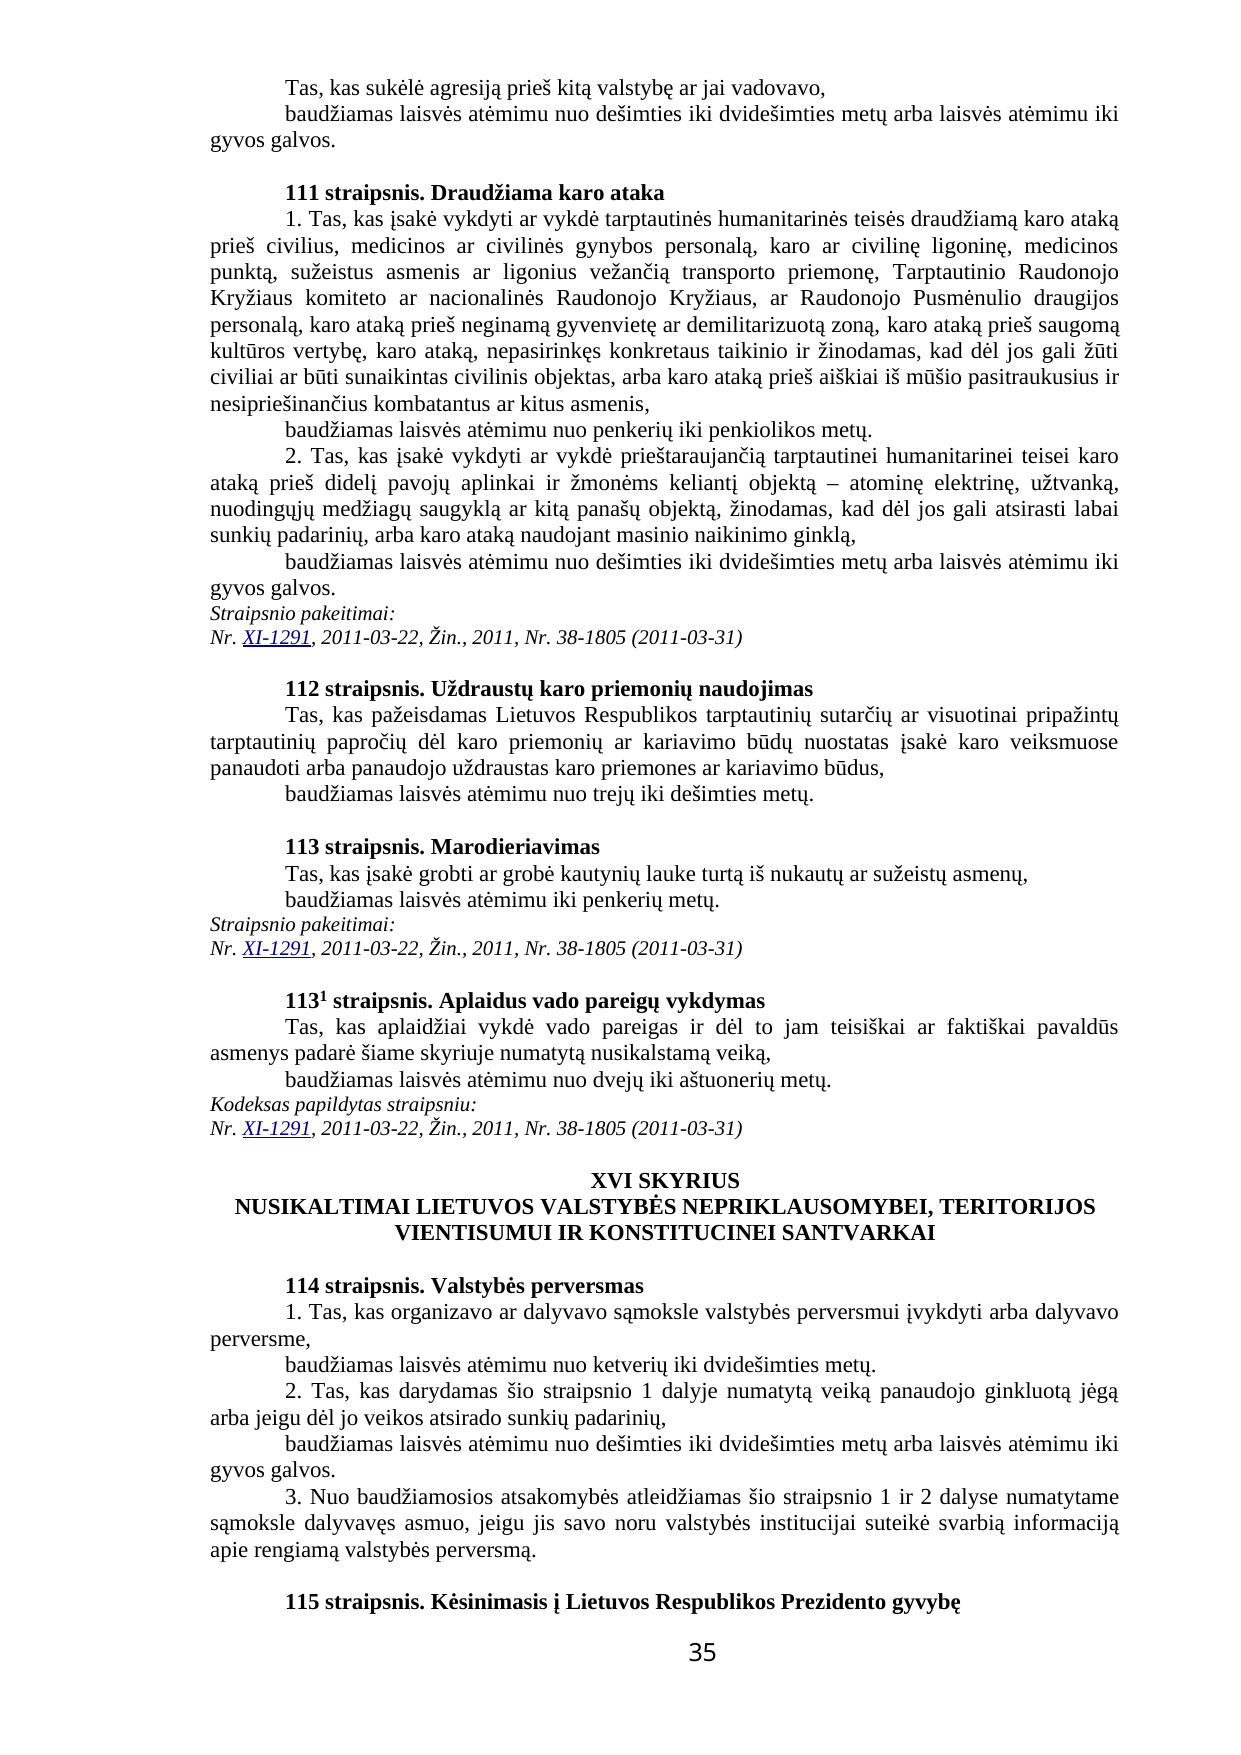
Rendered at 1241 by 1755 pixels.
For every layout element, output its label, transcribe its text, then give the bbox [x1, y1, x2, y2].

text baudžiamas laisvės atėmimu nuo penkerių iki penkiolikos metų. [210, 416, 1120, 442]
text 111 straipsnis. Draudžiama karo ataka [210, 179, 1120, 205]
text Nr. XI-1291, 2011-03-22, Žin., 2011, Nr. 38-1805 (2011-03-31) [210, 936, 1120, 960]
text baudžiamas laisvės atėmimu nuo dvejų iki aštuonerių metų. [210, 1066, 1120, 1092]
text Tas, kas pažeisdamas Lietuvos Respublikos tarptautinių sutarčių ar visuotinai pripažintų tarptautinių papročių dėl karo priemonių ar kariavimo būdų nuostatas įsakė karo veiksmuose panaudoti arba panaudojo uždraustas karo priemones ar kariavimo būdus, [210, 701, 1120, 781]
text XVI SKYRIUS [210, 1167, 1120, 1193]
text baudžiamas laisvės atėmimu nuo dešimties iki dvidešimties metų arba laisvės atėmimu iki gyvos galvos. [210, 1430, 1120, 1483]
text 2. Tas, kas įsakė vykdyti ar vykdė prieštaraujančią tarptautinei humanitarinei teisei karo ataką prieš didelį pavojų aplinkai ir žmonėms keliantį objektą – atominę elektrinę, užtvanką, nuodingųjų medžiagų saugyklą ar kitą panašų objektą, žinodamas, kad dėl jos gali atsirasti labai sunkių padarinių, arba karo ataką naudojant masinio naikinimo ginklą, [210, 442, 1120, 548]
text 113 straipsnis. Marodieriavimas [210, 833, 1120, 859]
text 1. Tas, kas įsakė vykdyti ar vykdė tarptautinės humanitarinės teisės draudžiamą karo ataką prieš civilius, medicinos ar civilinės gynybos personalą, karo ar civilinę ligoninę, medicinos punktą, sužeistus asmenis ar ligonius vežančią transporto priemonę, Tarptautinio Raudonojo Kryžiaus komiteto ar nacionalinės Raudonojo Kryžiaus, ar Raudonojo Pusmėnulio draugijos personalą, karo ataką prieš neginamą gyvenvietę ar demilitarizuotą zoną, karo ataką prieš saugomą kultūros vertybę, karo ataką, nepasirinkęs konkretaus taikinio ir žinodamas, kad dėl jos gali žūti civiliai ar būti sunaikintas civilinis objektas, arba karo ataką prieš aiškiai iš mūšio pasitraukusius ir nesipriešinančius kombatantus ar kitus asmenis, [210, 205, 1120, 416]
text 112 straipsnis. Uždraustų karo priemonių naudojimas [210, 675, 1120, 701]
text 1. Tas, kas organizavo ar dalyvavo sąmoksle valstybės perversmui įvykdyti arba dalyvavo perversme, [210, 1298, 1120, 1351]
text 114 straipsnis. Valstybės perversmas [210, 1272, 1120, 1298]
text baudžiamas laisvės atėmimu nuo dešimties iki dvidešimties metų arba laisvės atėmimu iki gyvos galvos. [210, 100, 1120, 153]
text Straipsnio pakeitimai: [210, 912, 1120, 936]
text 1131 straipsnis. Aplaidus vado pareigų vykdymas [210, 987, 1120, 1013]
text NUSIKALTIMAI LIETUVOS valstybės nepriklausomybei, teritoriJOS vientisumui ir konstitucinei santvarkai [210, 1193, 1120, 1246]
text Tas, kas sukėlė agresiją prieš kitą valstybę ar jai vadovavo, [210, 73, 1120, 100]
text 2. Tas, kas darydamas šio straipsnio 1 dalyje numatytą veiką panaudojo ginkluotą jėgą arba jeigu dėl jo veikos atsirado sunkių padarinių, [210, 1377, 1120, 1430]
text Tas, kas aplaidžiai vykdė vado pareigas ir dėl to jam teisiškai ar faktiškai pavaldūs asmenys padarė šiame skyriuje numatytą nusikalstamą veiką, [210, 1013, 1120, 1066]
text baudžiamas laisvės atėmimu nuo ketverių iki dvidešimties metų. [210, 1351, 1120, 1377]
text baudžiamas laisvės atėmimu nuo dešimties iki dvidešimties metų arba laisvės atėmimu iki gyvos galvos. [210, 548, 1120, 601]
text baudžiamas laisvės atėmimu iki penkerių metų. [210, 886, 1120, 912]
text 3. Nuo baudžiamosios atsakomybės atleidžiamas šio straipsnio 1 ir 2 dalyse numatytame sąmoksle dalyvavęs asmuo, jeigu jis savo noru valstybės institucijai suteikė svarbią informaciją apie rengiamą valstybės perversmą. [210, 1483, 1120, 1562]
text baudžiamas laisvės atėmimu nuo trejų iki dešimties metų. [210, 781, 1120, 807]
text Kodeksas papildytas straipsniu: [210, 1092, 1120, 1116]
text Tas, kas įsakė grobti ar grobė kautynių lauke turtą iš nukautų ar sužeistų asmenų, [210, 859, 1120, 886]
text Straipsnio pakeitimai: [210, 601, 1120, 625]
text Nr. XI-1291, 2011-03-22, Žin., 2011, Nr. 38-1805 (2011-03-31) [210, 625, 1120, 649]
text 115 straipsnis. Kėsinimasis į Lietuvos Respublikos Prezidento gyvybę [210, 1588, 1120, 1615]
text Nr. XI-1291, 2011-03-22, Žin., 2011, Nr. 38-1805 (2011-03-31) [210, 1116, 1120, 1140]
